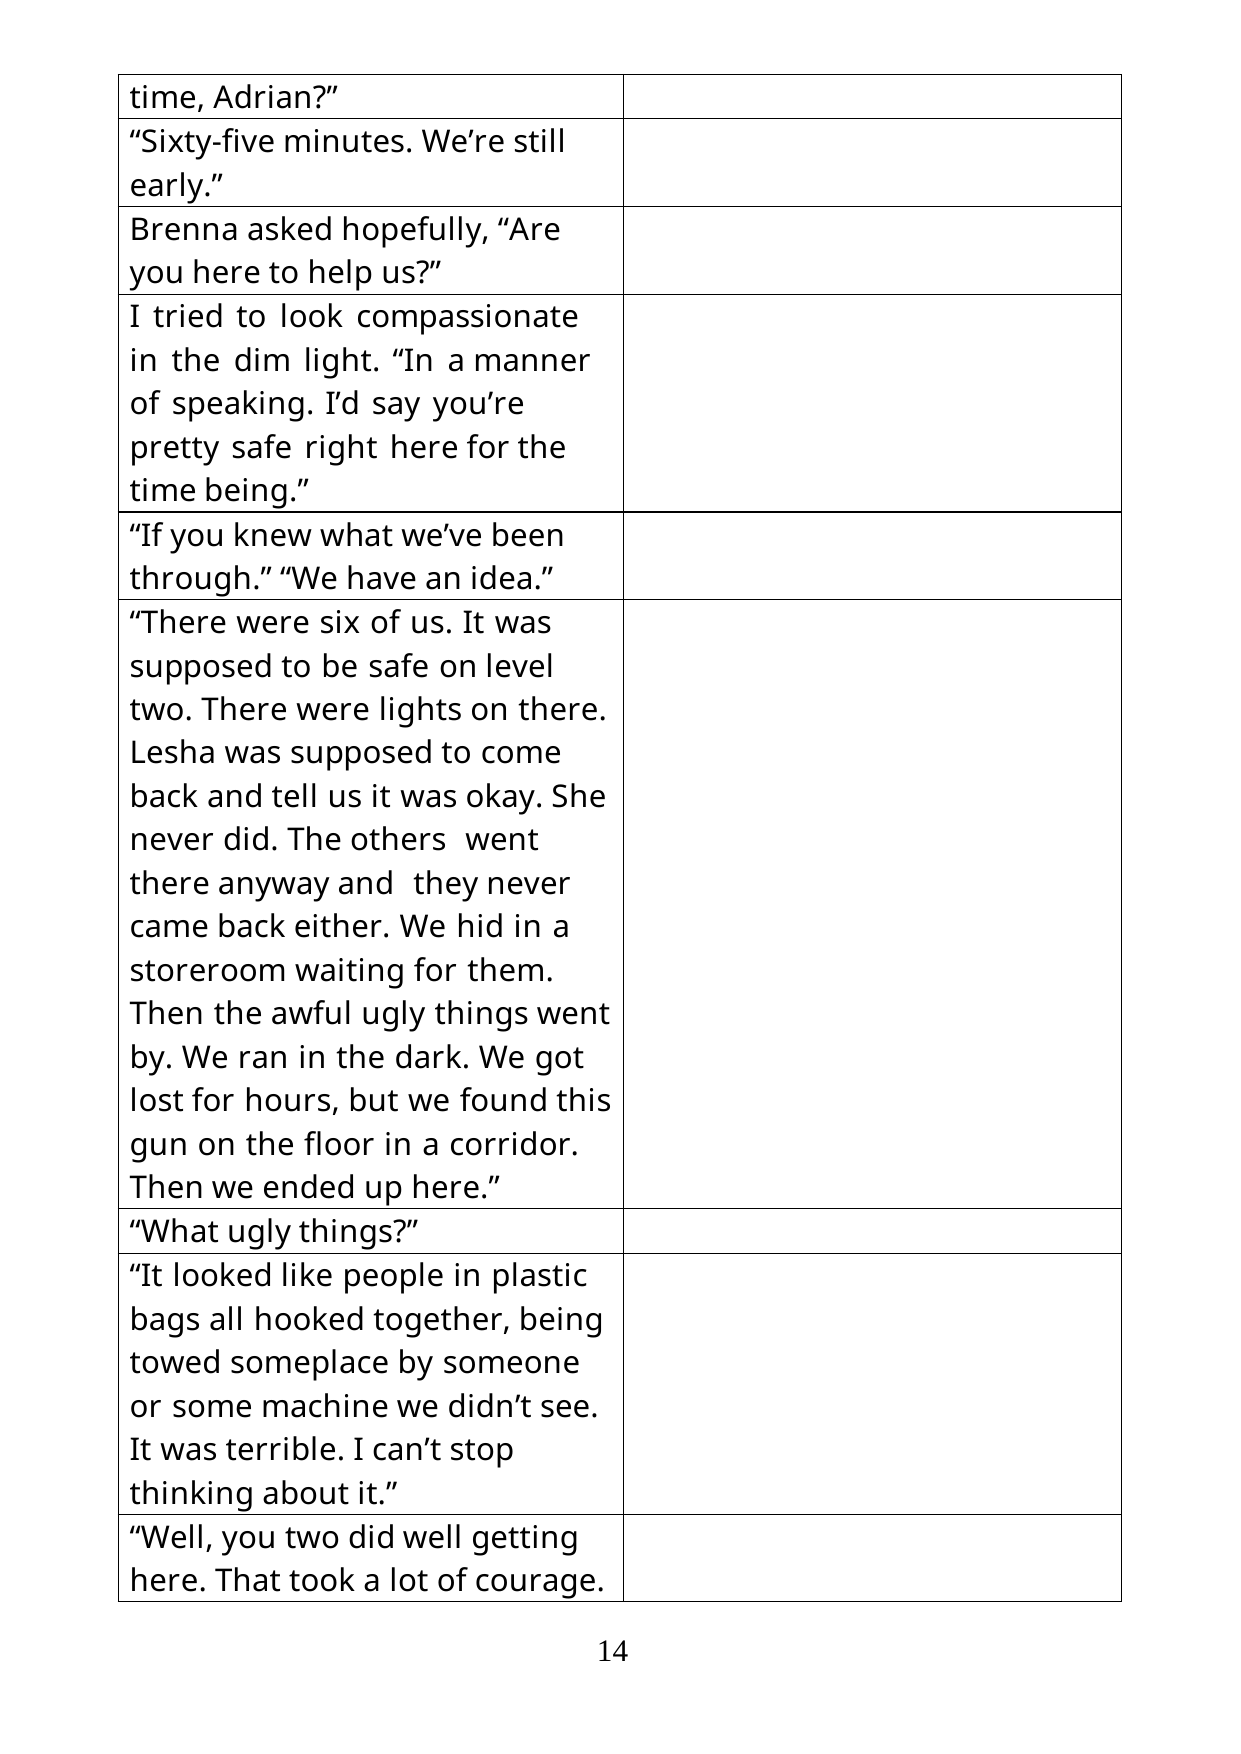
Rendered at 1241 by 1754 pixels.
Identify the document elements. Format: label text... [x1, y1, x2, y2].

table_cell [624, 1515, 1121, 1601]
table_cell “What ugly things?” [119, 1209, 623, 1252]
table_cell [624, 75, 1121, 118]
table_cell I tried to look compassionate in the dim light. “In a manner of speaking. I’d say you’re pretty safe right here for the time being.” [119, 295, 623, 511]
table_cell “There were six of us. It was supposed to be safe on level two. There were lights on there. Lesha was supposed to come back and tell us it was okay. She never did. The others went there anyway and they never came back either. We hid in a storeroom waiting for them. Then the awful ugly things went by. We ran in the dark. We got lost for hours, but we found this gun on the floor in a corridor. Then we ended up here.” [119, 600, 623, 1208]
table_cell “Well, you two did well getting here. That took a lot of courage. [119, 1515, 623, 1601]
table_cell “If you knew what we’ve been through.” “We have an idea.” [119, 513, 623, 599]
table_cell time, Adrian?” [119, 75, 623, 118]
table_cell [624, 1209, 1121, 1252]
table_cell [624, 295, 1121, 511]
table_cell [624, 513, 1121, 599]
table_cell [624, 207, 1121, 293]
table_cell “Sixty-five minutes. We’re still early.” [119, 119, 623, 206]
table_cell Brenna asked hopefully, “Are you here to help us?” [119, 207, 623, 293]
table_cell [624, 119, 1121, 206]
table_cell [624, 1254, 1121, 1514]
table_cell [624, 600, 1121, 1208]
table_cell “It looked like people in plastic bags all hooked together, being towed someplace by someone or some machine we didn’t see. It was terrible. I can’t stop thinking about it.” [119, 1254, 623, 1514]
